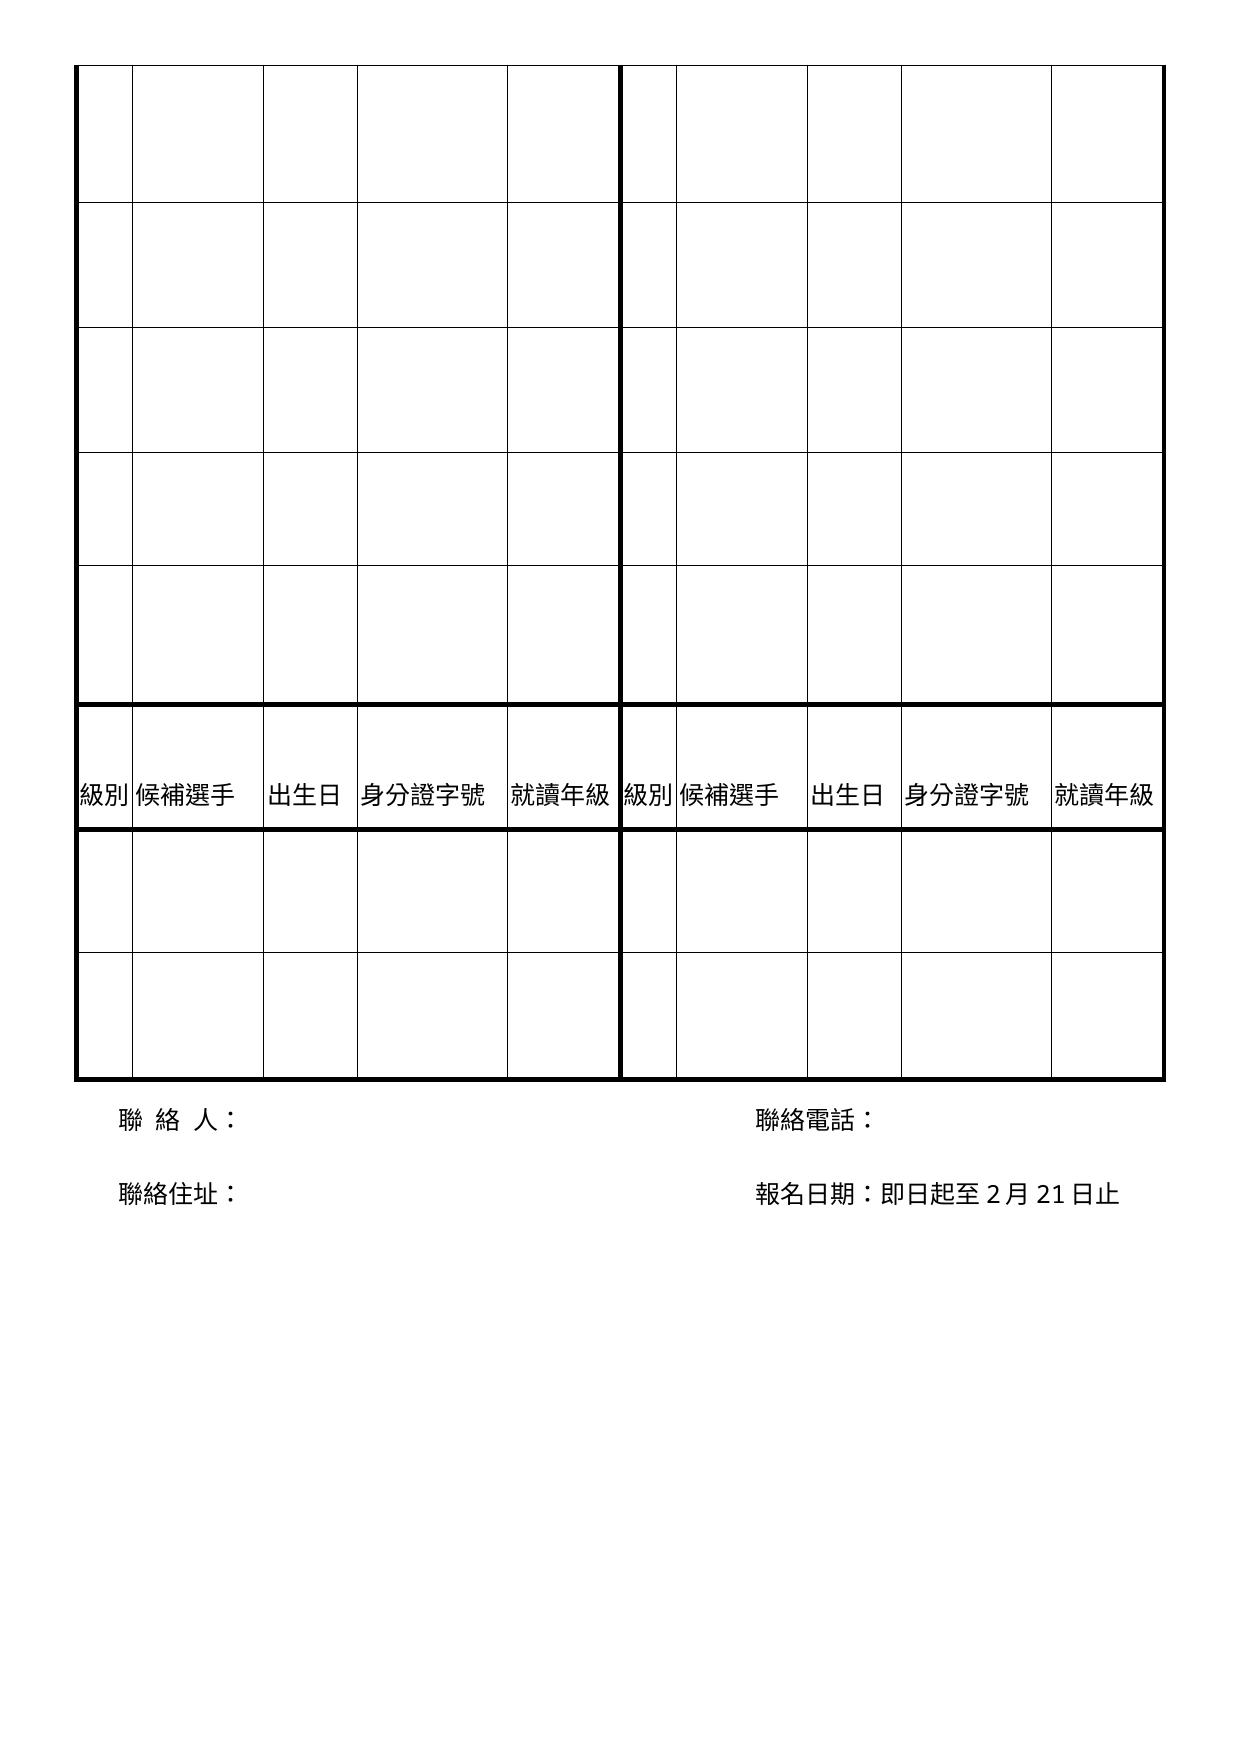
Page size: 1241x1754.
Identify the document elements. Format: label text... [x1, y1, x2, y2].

table_cell [508, 203, 618, 327]
table_cell [1052, 953, 1162, 1077]
table_cell [902, 66, 1051, 202]
table_cell 出生日 [808, 707, 901, 827]
table_cell [1052, 453, 1162, 564]
table_cell [902, 832, 1051, 952]
table_cell [79, 66, 132, 202]
table_cell [623, 328, 676, 452]
table_cell [79, 328, 132, 452]
table_cell [508, 566, 618, 702]
table_cell [133, 328, 263, 452]
table_cell 就讀年級 [1052, 707, 1162, 827]
table_cell [508, 66, 618, 202]
table_cell [133, 566, 263, 702]
table_cell [264, 453, 357, 564]
table_cell [623, 203, 676, 327]
table_cell [1052, 328, 1162, 452]
table_cell [358, 566, 507, 702]
table_cell [902, 203, 1051, 327]
table_cell [79, 832, 132, 952]
table_cell [623, 66, 676, 202]
table_cell [623, 566, 676, 702]
table_cell [133, 953, 263, 1077]
table_cell [808, 453, 901, 564]
table_cell [358, 203, 507, 327]
text 聯絡住址： 報名日期：即日起至2月21日止 [118, 1174, 1122, 1210]
table_cell [264, 328, 357, 452]
table_cell [677, 328, 807, 452]
table_cell [358, 328, 507, 452]
table_cell [508, 953, 618, 1077]
table_cell 級別 [79, 707, 132, 827]
table_cell [264, 832, 357, 952]
table_cell [808, 566, 901, 702]
table_cell [358, 66, 507, 202]
table_cell [264, 953, 357, 1077]
table_cell [1052, 66, 1162, 202]
table_cell [677, 203, 807, 327]
table_cell [79, 566, 132, 702]
table_cell [133, 453, 263, 564]
table_cell 級別 [623, 707, 676, 827]
table_cell [808, 203, 901, 327]
table_cell 身分證字號 [358, 707, 507, 827]
table_cell [79, 453, 132, 564]
table_cell [508, 328, 618, 452]
table_cell [677, 66, 807, 202]
table_cell [264, 66, 357, 202]
table_cell [623, 453, 676, 564]
table_cell 出生日 [264, 707, 357, 827]
table_cell [133, 66, 263, 202]
table_cell [358, 953, 507, 1077]
table_cell [677, 453, 807, 564]
table_cell 候補選手 [677, 707, 807, 827]
table_cell [508, 832, 618, 952]
table_cell 就讀年級 [508, 707, 618, 827]
table_cell [264, 566, 357, 702]
table_cell [623, 953, 676, 1077]
table_cell [623, 832, 676, 952]
table_cell [808, 66, 901, 202]
table_cell [677, 953, 807, 1077]
table_cell [808, 832, 901, 952]
table_cell [1052, 203, 1162, 327]
table_cell 候補選手 [133, 707, 263, 827]
table_cell [79, 953, 132, 1077]
table_cell [133, 832, 263, 952]
table_cell [358, 832, 507, 952]
table_cell [808, 953, 901, 1077]
table_cell [358, 453, 507, 564]
table_cell [677, 566, 807, 702]
table_cell 身分證字號 [902, 707, 1051, 827]
table_cell [902, 953, 1051, 1077]
table_cell [133, 203, 263, 327]
table_cell [808, 328, 901, 452]
table_cell [902, 566, 1051, 702]
table_cell [677, 832, 807, 952]
table_cell [902, 328, 1051, 452]
table_cell [508, 453, 618, 564]
table_cell [79, 203, 132, 327]
text 聯 絡 人： 聯絡電話： [118, 1100, 1122, 1137]
table_cell [1052, 832, 1162, 952]
table_cell [1052, 566, 1162, 702]
table_cell [264, 203, 357, 327]
table_cell [902, 453, 1051, 564]
